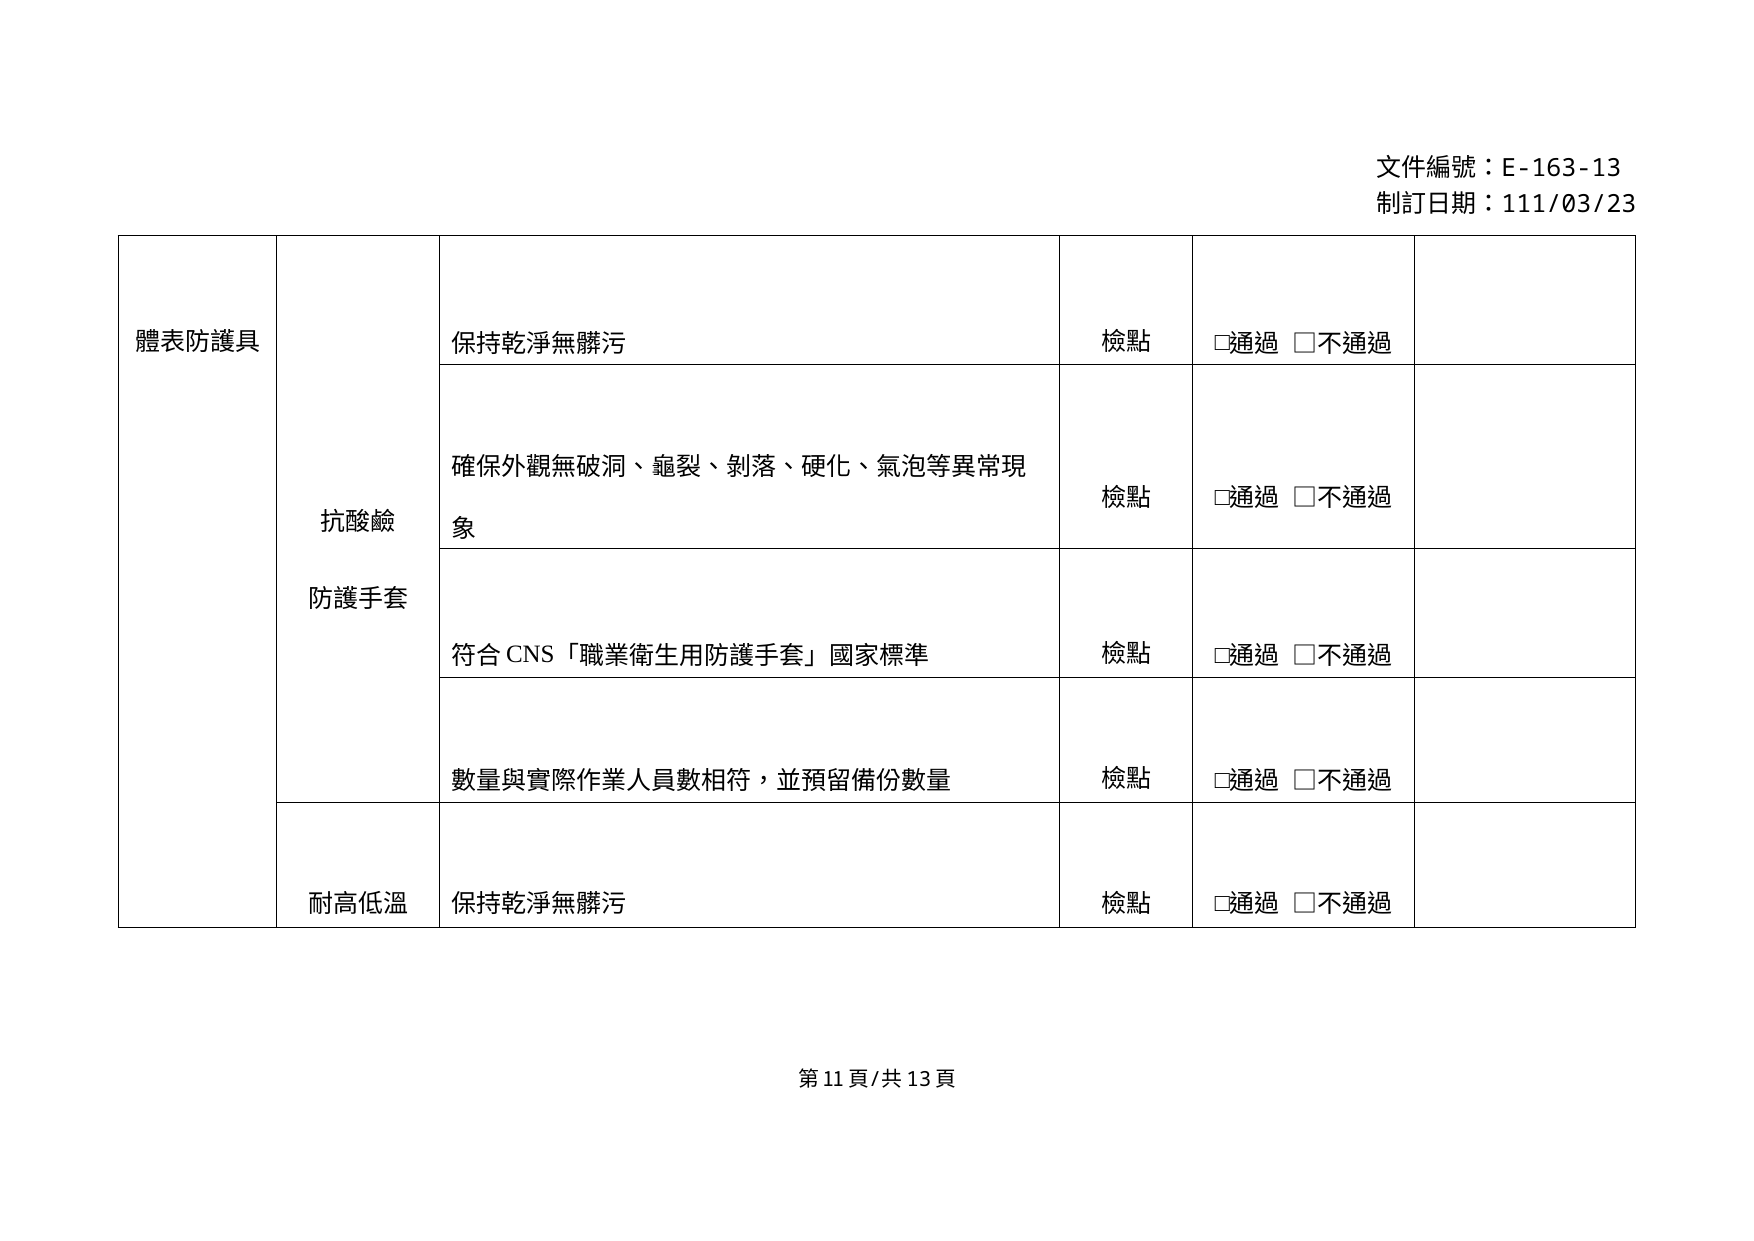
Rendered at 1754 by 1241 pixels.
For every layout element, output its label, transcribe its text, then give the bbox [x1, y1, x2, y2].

table_cell □通過 □不通過 [1193, 365, 1414, 547]
table_cell □通過 □不通過 [1193, 678, 1414, 802]
table_cell [1415, 365, 1635, 547]
table_cell [1415, 678, 1635, 802]
table_cell 保持乾淨無髒污 [440, 803, 1059, 927]
table_cell 抗酸鹼 防護手套 [277, 236, 439, 802]
table_cell 體表防護具 [119, 236, 276, 927]
table_cell [1415, 236, 1635, 364]
table_cell 耐高低溫 [277, 803, 439, 927]
table_cell 保持乾淨無髒污 [440, 236, 1059, 364]
table_cell 檢點 [1060, 365, 1192, 547]
table_cell □通過 □不通過 [1193, 803, 1414, 927]
table_cell 檢點 [1060, 678, 1192, 802]
table_cell 符合CNS「職業衛生用防護手套」國家標準 [440, 549, 1059, 677]
table_cell □通過 □不通過 [1193, 549, 1414, 677]
table_cell 檢點 [1060, 549, 1192, 677]
table_cell 檢點 [1060, 236, 1192, 364]
table_cell [1415, 803, 1635, 927]
table_cell [1415, 549, 1635, 677]
table_cell 檢點 [1060, 803, 1192, 927]
table_cell □通過 □不通過 [1193, 236, 1414, 364]
table_cell 數量與實際作業人員數相符，並預留備份數量 [440, 678, 1059, 802]
table_cell 確保外觀無破洞、龜裂、剝落、硬化、氣泡等異常現象 [440, 365, 1059, 547]
